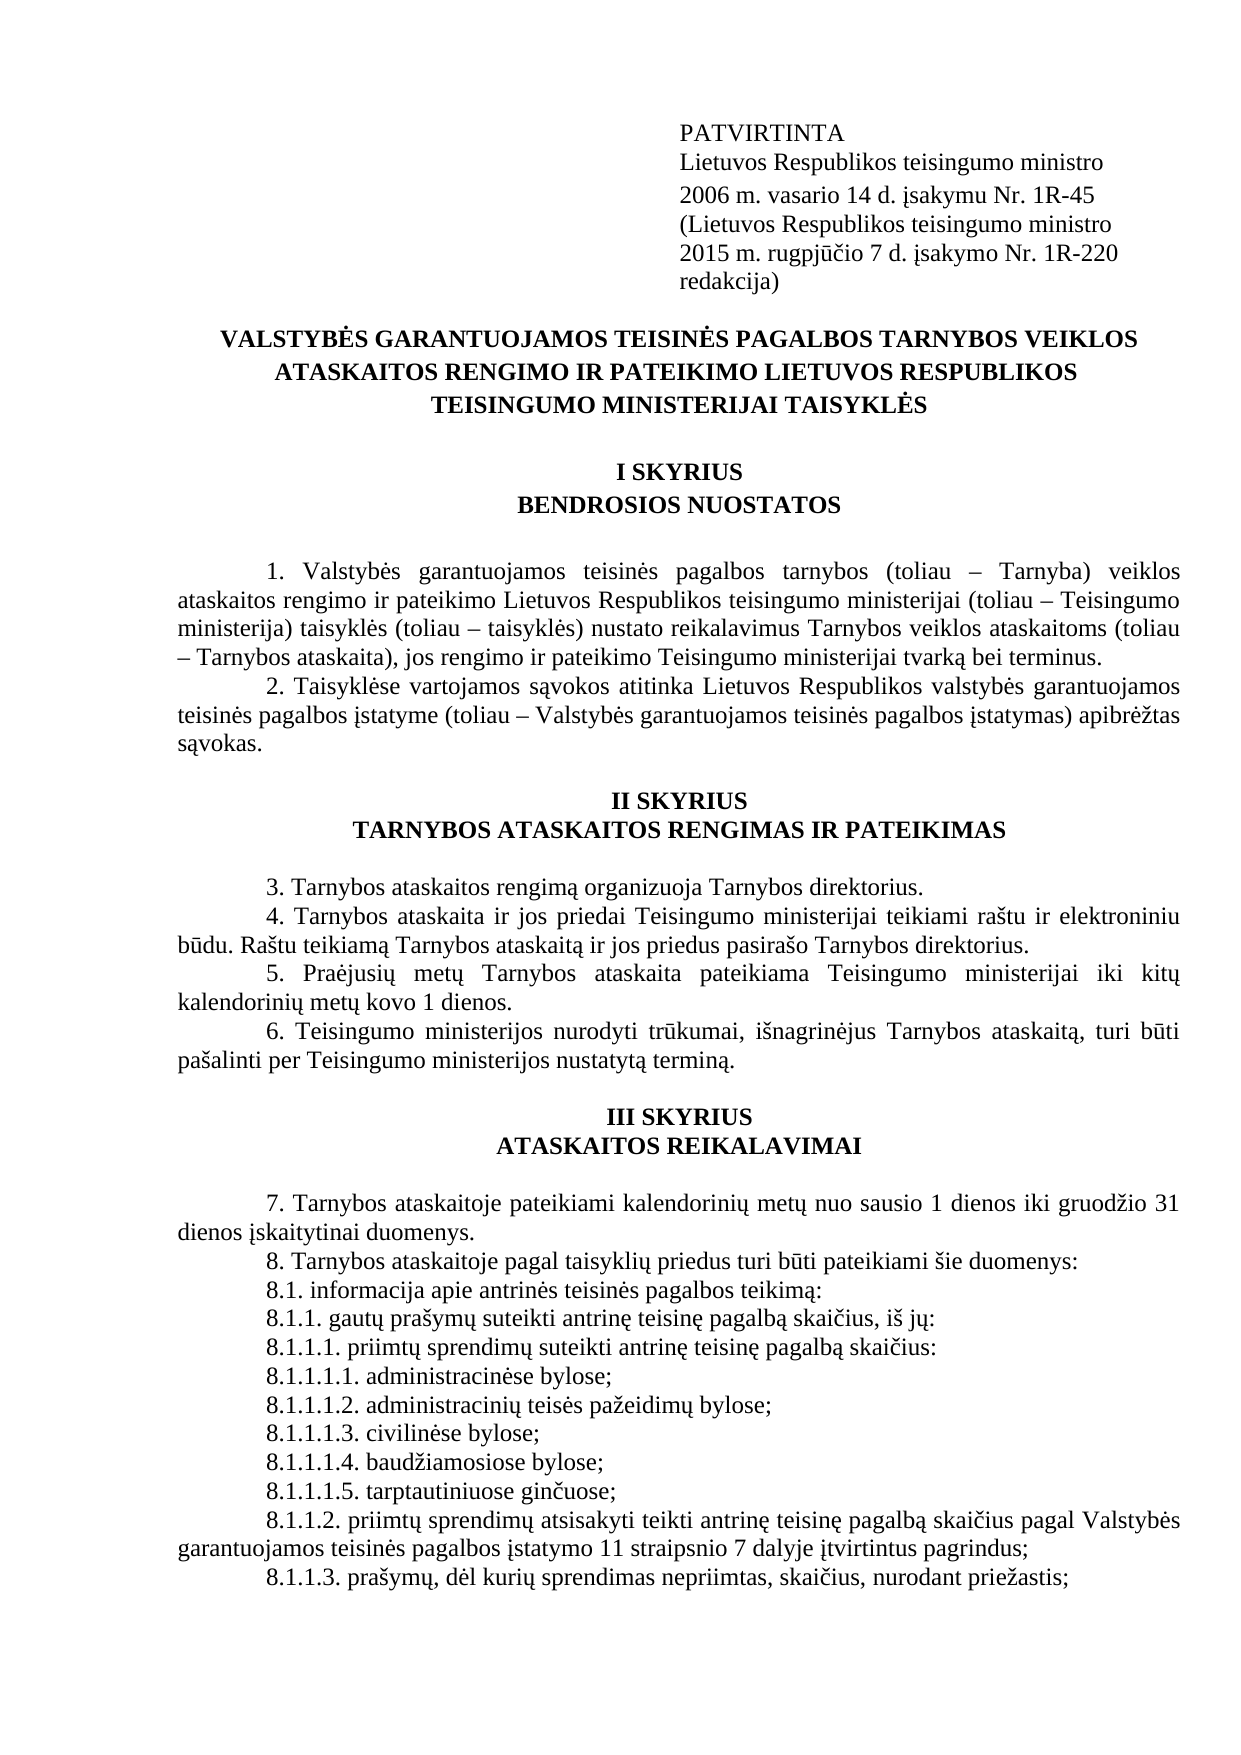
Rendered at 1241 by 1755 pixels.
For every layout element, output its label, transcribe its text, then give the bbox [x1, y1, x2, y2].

text 2006 m. vasario 14 d. įsakymu Nr. 1R-45 [679, 180, 1181, 209]
text 8.1.1.1.2. administracinių teisės pažeidimų bylose; [177, 1390, 1181, 1418]
text 7. Tarnybos ataskaitoje pateikiami kalendorinių metų nuo sausio 1 dienos iki gruodžio 31 dienos įskaitytinai duomenys. [177, 1188, 1181, 1246]
text 8.1.1.1.4. baudžiamosiose bylose; [177, 1447, 1181, 1476]
text 8.1. informacija apie antrinės teisinės pagalbos teikimą: [177, 1275, 1181, 1303]
text TEISINGUMO MINISTERIJAI TAISYKLĖS [177, 391, 1181, 419]
text 8.1.1.1.1. administracinėse bylose; [177, 1361, 1181, 1390]
text 5. Praėjusių metų Tarnybos ataskaita pateikiama Teisingumo ministerijai iki kitų kalendorinių metų kovo 1 dienos. [177, 958, 1181, 1016]
text 8.1.1.1.3. civilinėse bylose; [177, 1418, 1181, 1447]
text 8.1.1.2. priimtų sprendimų atsisakyti teikti antrinę teisinę pagalbą skaičius pagal Valstybės garantuojamos teisinės pagalbos įstatymo 11 straipsnio 7 dalyje įtvirtintus pagrindus; [177, 1505, 1181, 1562]
text 4. Tarnybos ataskaita ir jos priedai Teisingumo ministerijai teikiami raštu ir elektroniniu būdu. Raštu teikiamą Tarnybos ataskaitą ir jos priedus pasirašo Tarnybos direktorius. [177, 901, 1181, 958]
text ATASKAITOS REIKALAVIMAI [177, 1131, 1181, 1160]
text 6. Teisingumo ministerijos nurodyti trūkumai, išnagrinėjus Tarnybos ataskaitą, turi būti pašalinti per Teisingumo ministerijos nustatytą terminą. [177, 1016, 1181, 1073]
text II SKYRIUS [177, 786, 1181, 815]
text (Lietuvos Respublikos teisingumo ministro [679, 209, 1181, 238]
text 8.1.1.1.5. tarptautiniuose ginčuose; [177, 1476, 1181, 1505]
text 1. Valstybės garantuojamos teisinės pagalbos tarnybos (toliau – Tarnyba) veiklos ataskaitos rengimo ir pateikimo Lietuvos Respublikos teisingumo ministerijai (toliau – Teisingumo ministerija) taisyklės (toliau – taisyklės) nustato reikalavimus Tarnybos veiklos ataskaitoms (toliau – Tarnybos ataskaita), jos rengimo ir pateikimo Teisingumo ministerijai tvarką bei terminus. [177, 556, 1181, 671]
text 2. Taisyklėse vartojamos sąvokos atitinka Lietuvos Respublikos valstybės garantuojamos teisinės pagalbos įstatyme (toliau – Valstybės garantuojamos teisinės pagalbos įstatymas) apibrėžtas sąvokas. [177, 671, 1181, 757]
text 8.1.1.3. prašymų, dėl kurių sprendimas nepriimtas, skaičius, nurodant priežastis; [177, 1562, 1181, 1591]
text 3. Tarnybos ataskaitos rengimą organizuoja Tarnybos direktorius. [177, 872, 1181, 901]
text PATVIRTINTA [177, 118, 1181, 147]
text Lietuvos Respublikos teisingumo ministro [679, 147, 1181, 176]
text BENDROSIOS NUOSTATOS [177, 490, 1181, 519]
text III SKYRIUS [177, 1102, 1181, 1131]
text redakcija) [679, 266, 1181, 295]
text 8. Tarnybos ataskaitoje pagal taisyklių priedus turi būti pateikiami šie duomenys: [177, 1246, 1181, 1275]
text 8.1.1.1. priimtų sprendimų suteikti antrinę teisinę pagalbą skaičius: [177, 1332, 1181, 1361]
text 8.1.1. gautų prašymų suteikti antrinę teisinę pagalbą skaičius, iš jų: [177, 1303, 1181, 1332]
text I SKYRIUS [177, 457, 1181, 486]
text TARNYBOS ATASKAITOS RENGIMAS IR PATEIKIMAS [177, 815, 1181, 843]
text VALSTYBĖS GARANTUOJAMOS TEISINĖS PAGALBOS TARNYBOS VEIKLOS ATASKAITOS RENGIMO IR PATEIKIMO LIETUVOS RESPUBLIKOS [177, 324, 1181, 386]
text 2015 m. rugpjūčio 7 d. įsakymo Nr. 1R-220 [679, 238, 1181, 266]
